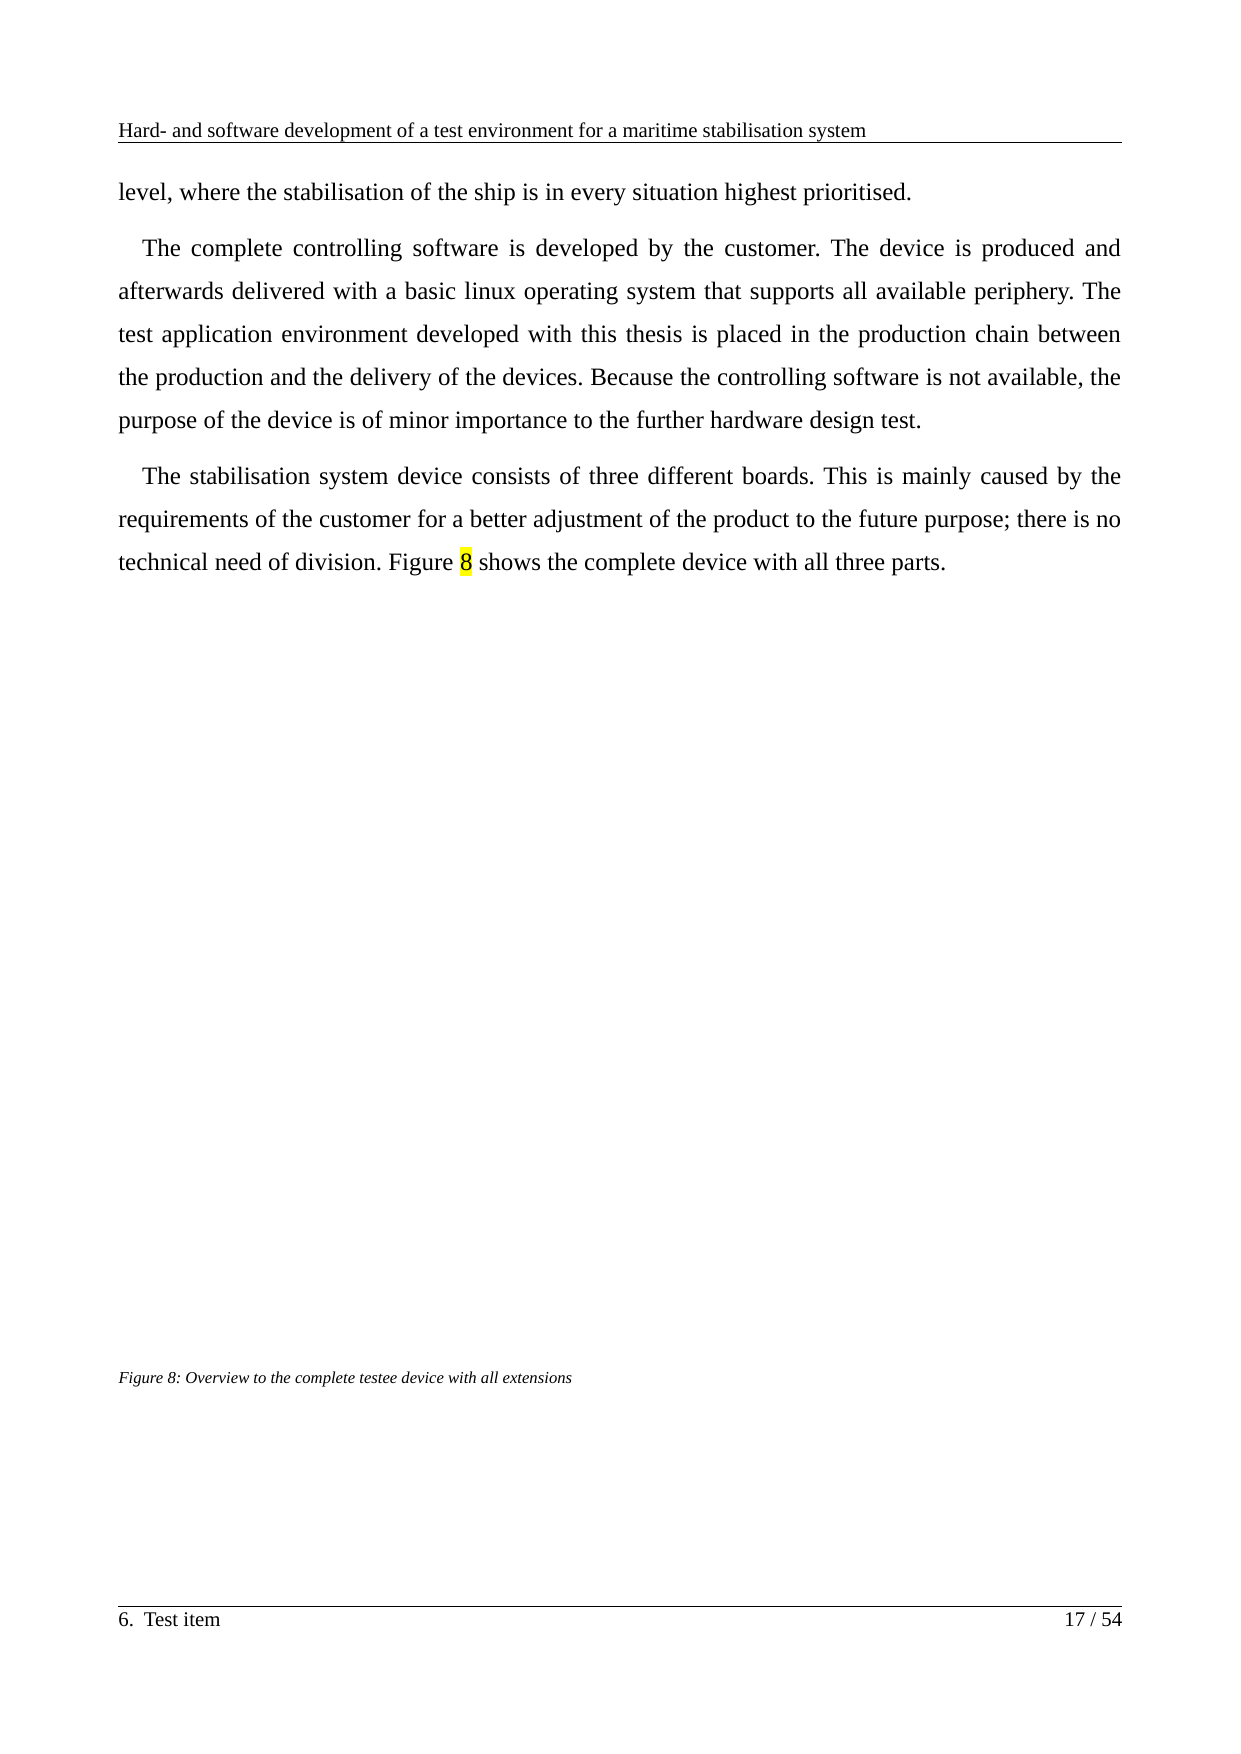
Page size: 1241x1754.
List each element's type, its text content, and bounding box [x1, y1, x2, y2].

text The stabilisation system device consists of three different boards. This is mainly caused by the requirements of the customer for a better adjustment of the product to the future purpose; there is no technical need of division. Figure 8 shows the complete device with all three parts. [118, 461, 1122, 576]
text The complete controlling software is developed by the customer. The device is produced and afterwards delivered with a basic linux operating system that supports all available periphery. The test application environment developed with this thesis is placed in the production chain between the production and the delivery of the devices. Because the controlling software is not available, the purpose of the device is of minor importance to the further hardware design test. [118, 233, 1122, 434]
text Figure 8: Overview to the complete testee device with all extensions [118, 615, 1122, 1387]
text level, where the stabilisation of the ship is in every situation highest prioritised. [118, 177, 1122, 206]
